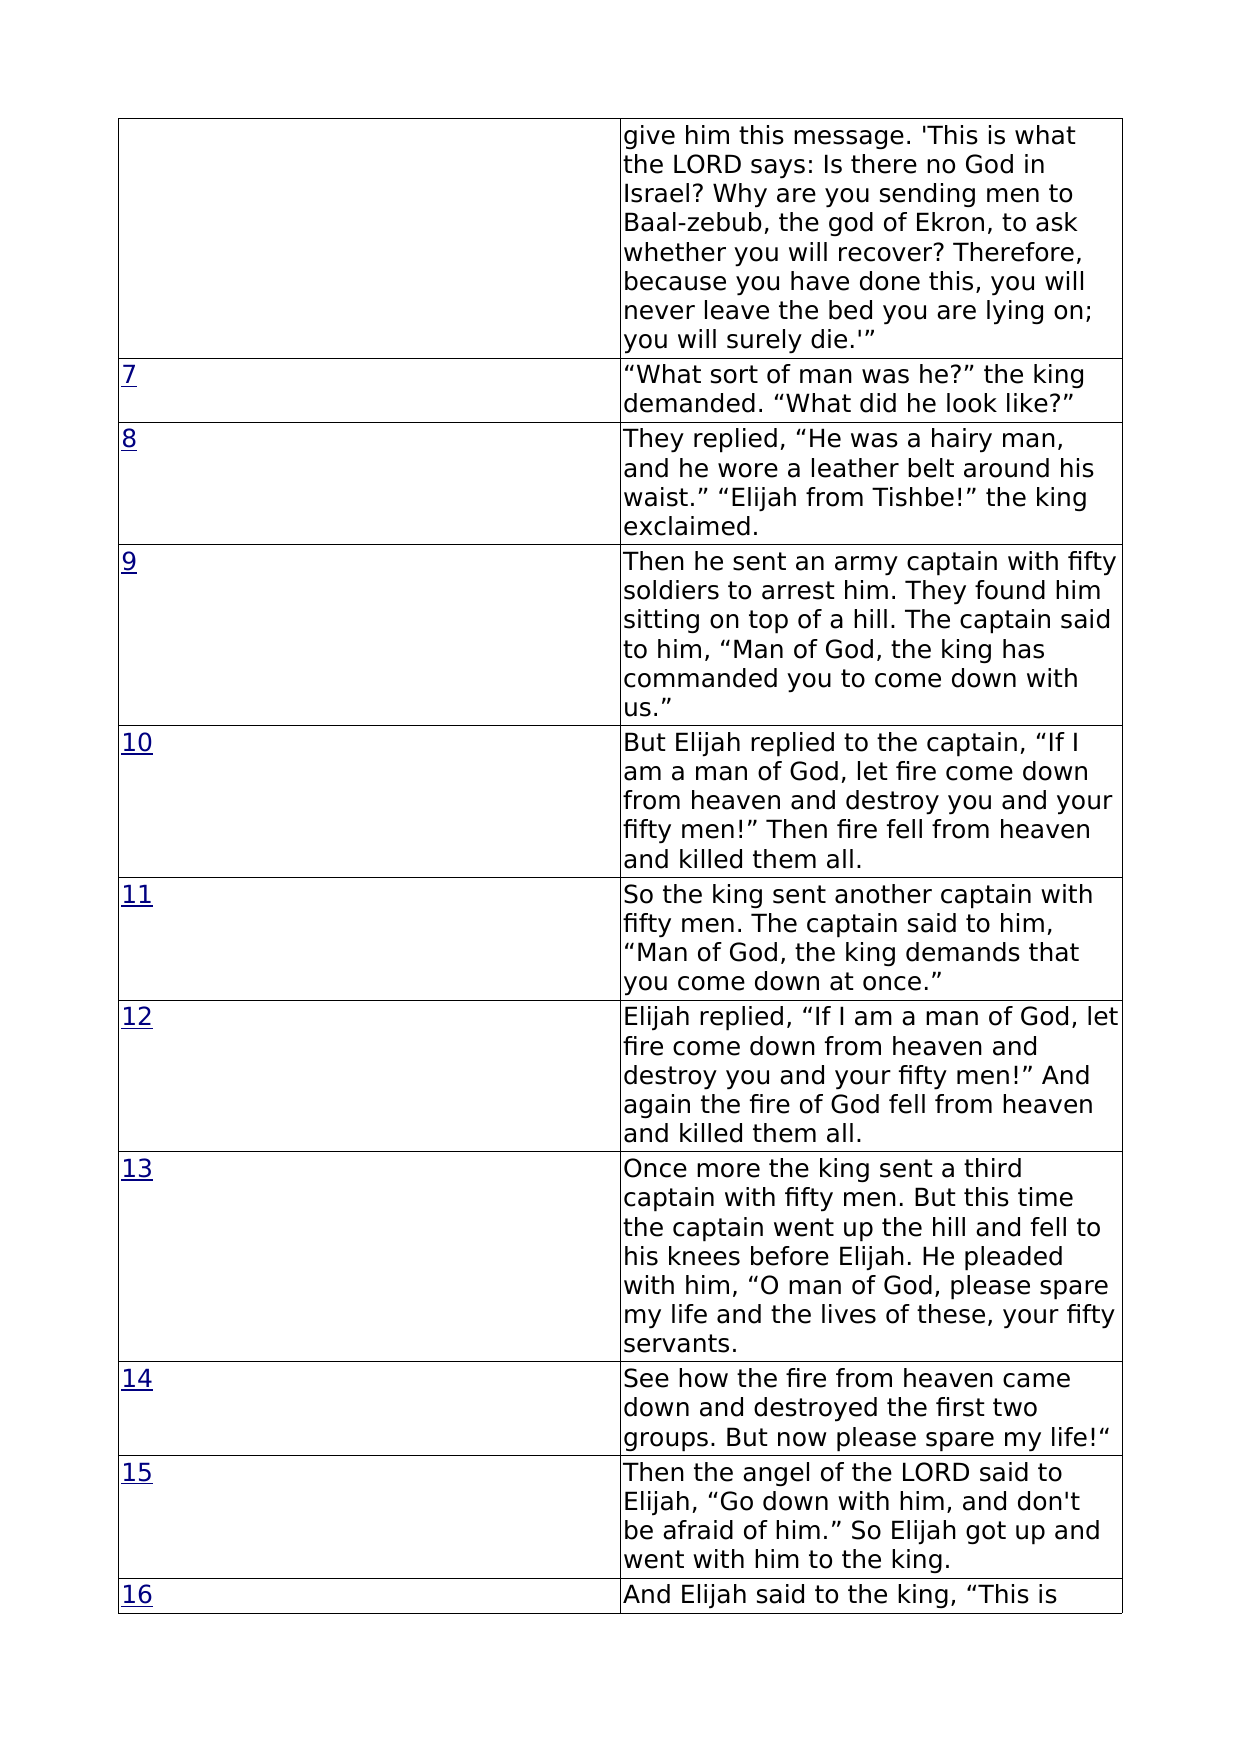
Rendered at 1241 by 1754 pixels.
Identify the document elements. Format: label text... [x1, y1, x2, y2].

table_cell 11 [119, 878, 620, 999]
table_cell Then he sent an army captain with fifty soldiers to arrest him. They found him sitting on top of a hill. The captain said to him, “Man of God, the king has commanded you to come down with us.” [621, 545, 1122, 725]
table_cell 8 [119, 423, 620, 544]
table_cell 9 [119, 545, 620, 725]
table_cell And Elijah said to the king, “This is [621, 1579, 1122, 1613]
table_cell [119, 119, 620, 357]
table_cell 16 [119, 1579, 620, 1613]
table_cell “What sort of man was he?” the king demanded. “What did he look like?” [621, 359, 1122, 422]
table_cell 15 [119, 1456, 620, 1577]
table_cell give him this message. 'This is what the LORD says: Is there no God in Israel? Why are you sending men to Baal-zebub, the god of Ekron, to ask whether you will recover? Therefore, because you have done this, you will never leave the bed you are lying on; you will surely die.'” [621, 119, 1122, 357]
table_cell Elijah replied, “If I am a man of God, let fire come down from heaven and destroy you and your fifty men!” And again the fire of God fell from heaven and killed them all. [621, 1001, 1122, 1151]
table_cell 10 [119, 726, 620, 877]
table_cell Then the angel of the LORD said to Elijah, “Go down with him, and don't be afraid of him.” So Elijah got up and went with him to the king. [621, 1456, 1122, 1577]
table_cell 12 [119, 1001, 620, 1151]
table_cell Once more the king sent a third captain with fifty men. But this time the captain went up the hill and fell to his knees before Elijah. He pleaded with him, “O man of God, please spare my life and the lives of these, your fifty servants. [621, 1152, 1122, 1361]
table_cell So the king sent another captain with fifty men. The captain said to him, “Man of God, the king demands that you come down at once.” [621, 878, 1122, 999]
table_cell But Elijah replied to the captain, “If I am a man of God, let fire come down from heaven and destroy you and your fifty men!” Then fire fell from heaven and killed them all. [621, 726, 1122, 877]
table_cell 13 [119, 1152, 620, 1361]
table_cell 14 [119, 1362, 620, 1455]
table_cell See how the fire from heaven came down and destroyed the first two groups. But now please spare my life!“ [621, 1362, 1122, 1455]
table_cell They replied, “He was a hairy man, and he wore a leather belt around his waist.” “Elijah from Tishbe!” the king exclaimed. [621, 423, 1122, 544]
table_cell 7 [119, 359, 620, 422]
